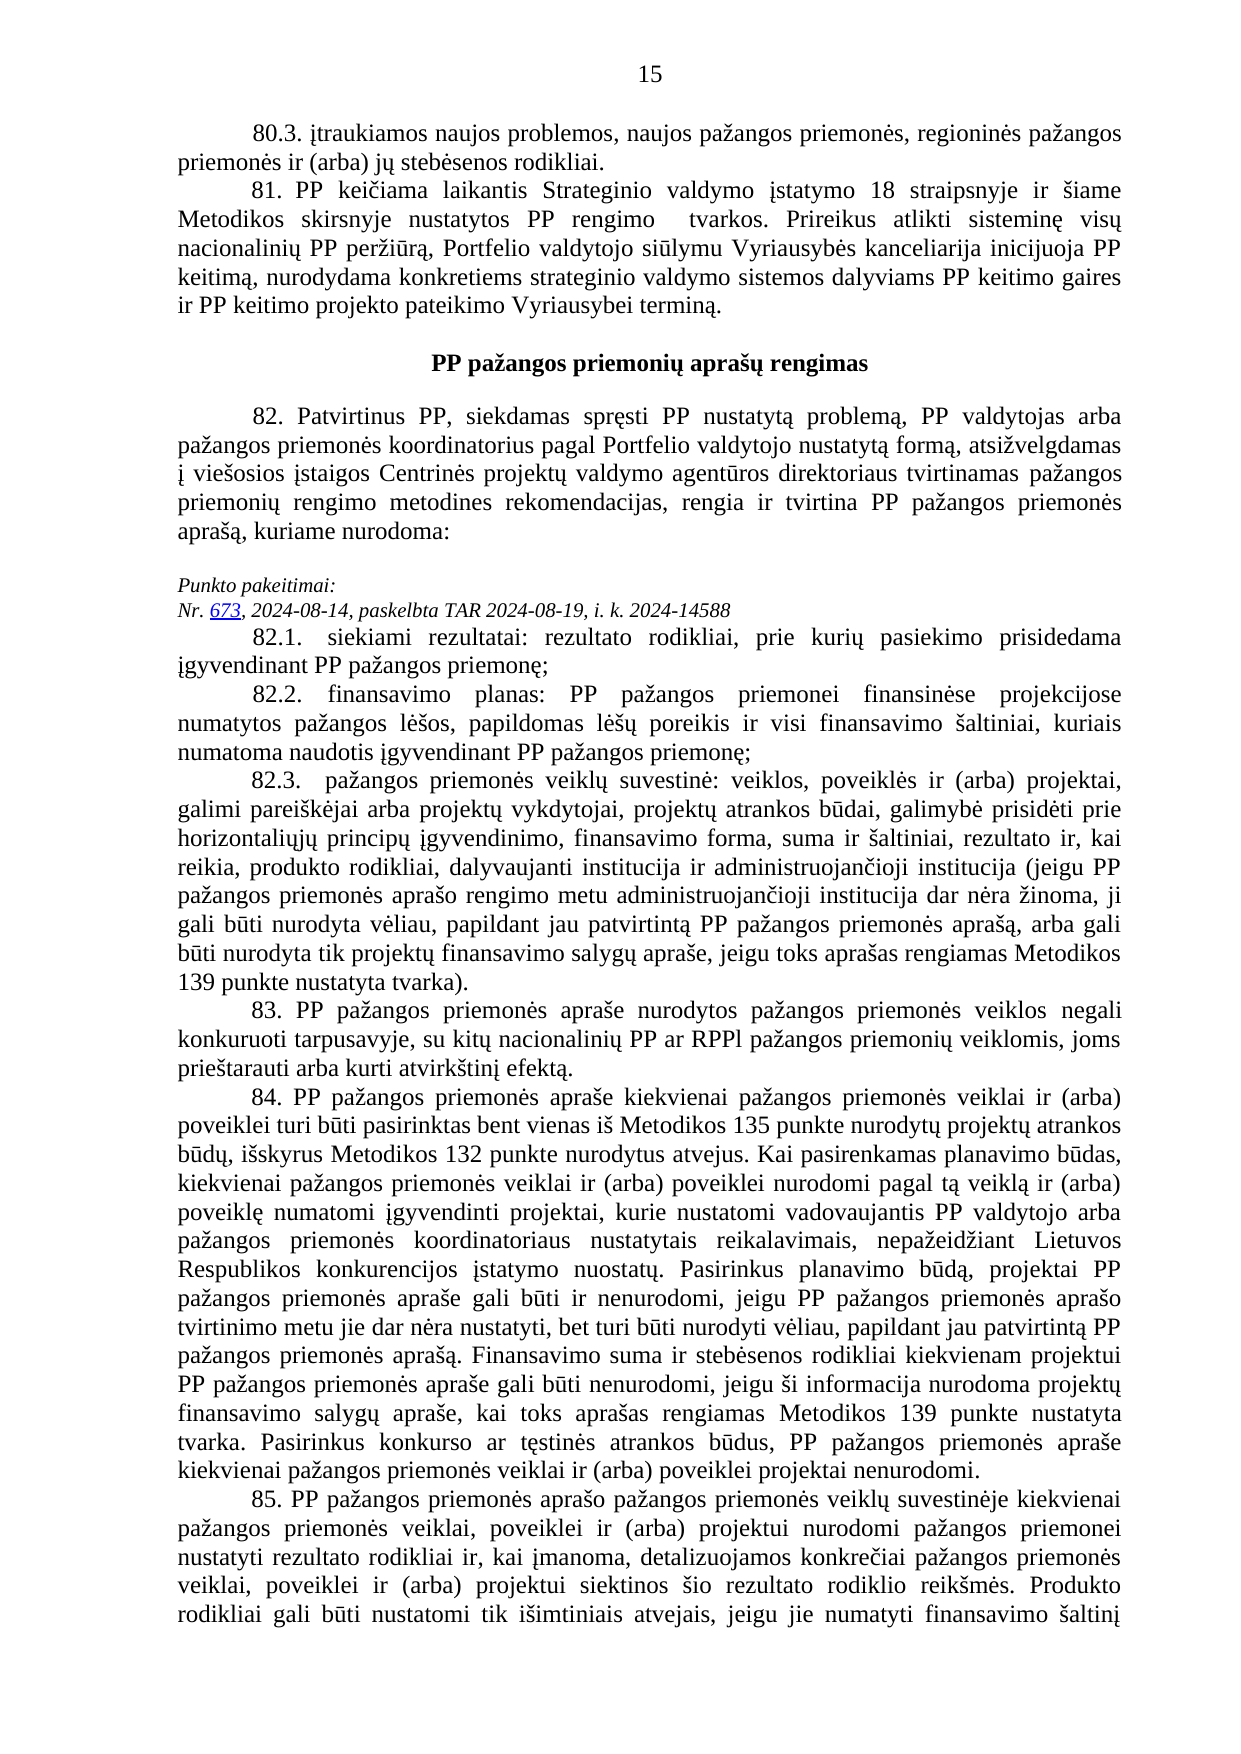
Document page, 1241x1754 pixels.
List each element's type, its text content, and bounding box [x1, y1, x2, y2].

text 82.1. siekiami rezultatai: rezultato rodikliai, prie kurių pasiekimo prisidedama įgyvendinant PP pažangos priemonę; [177, 622, 1122, 679]
subtitle PP pažangos priemonių aprašų rengimas [177, 348, 1122, 377]
text 81. PP keičiama laikantis Strateginio valdymo įstatymo 18 straipsnyje ir šiame Metodikos skirsnyje nustatytos PP rengimo tvarkos. Prireikus atlikti sisteminę visų nacionalinių PP peržiūrą, Portfelio valdytojo siūlymu Vyriausybės kanceliarija inicijuoja PP keitimą, nurodydama konkretiems strateginio valdymo sistemos dalyviams PP keitimo gaires ir PP keitimo projekto pateikimo Vyriausybei terminą. [177, 176, 1122, 319]
text 80.3. įtraukiamos naujos problemos, naujos pažangos priemonės, regioninės pažangos priemonės ir (arba) jų stebėsenos rodikliai. [177, 118, 1122, 176]
text 85. PP pažangos priemonės aprašo pažangos priemonės veiklų suvestinėje kiekvienai pažangos priemonės veiklai, poveiklei ir (arba) projektui nurodomi pažangos priemonei nustatyti rezultato rodikliai ir, kai įmanoma, detalizuojamos konkrečiai pažangos priemonės veiklai, poveiklei ir (arba) projektui siektinos šio rezultato rodiklio reikšmės. Produkto rodikliai gali būti nustatomi tik išimtiniais atvejais, jeigu jie numatyti finansavimo šaltinį [177, 1484, 1122, 1628]
text Punkto pakeitimai: [177, 573, 1122, 597]
text 83. PP pažangos priemonės apraše nurodytos pažangos priemonės veiklos negali konkuruoti tarpusavyje, su kitų nacionalinių PP ar RPPl pažangos priemonių veiklomis, joms prieštarauti arba kurti atvirkštinį efektą. [177, 995, 1122, 1082]
text Nr. 673, 2024-08-14, paskelbta TAR 2024-08-19, i. k. 2024-14588 [177, 597, 1122, 622]
text 82.2. finansavimo planas: PP pažangos priemonei finansinėse projekcijose numatytos pažangos lėšos, papildomas lėšų poreikis ir visi finansavimo šaltiniai, kuriais numatoma naudotis įgyvendinant PP pažangos priemonę; [177, 679, 1122, 765]
text 84. PP pažangos priemonės apraše kiekvienai pažangos priemonės veiklai ir (arba) poveiklei turi būti pasirinktas bent vienas iš Metodikos 135 punkte nurodytų projektų atrankos būdų, išskyrus Metodikos 132 punkte nurodytus atvejus. Kai pasirenkamas planavimo būdas, kiekvienai pažangos priemonės veiklai ir (arba) poveiklei nurodomi pagal tą veiklą ir (arba) poveiklę numatomi įgyvendinti projektai, kurie nustatomi vadovaujantis PP valdytojo arba pažangos priemonės koordinatoriaus nustatytais reikalavimais, nepažeidžiant Lietuvos Respublikos konkurencijos įstatymo nuostatų. Pasirinkus planavimo būdą, projektai PP pažangos priemonės apraše gali būti ir nenurodomi, jeigu PP pažangos priemonės aprašo tvirtinimo metu jie dar nėra nustatyti, bet turi būti nurodyti vėliau, papildant jau patvirtintą PP pažangos priemonės aprašą. Finansavimo suma ir stebėsenos rodikliai kiekvienam projektui PP pažangos priemonės apraše gali būti nenurodomi, jeigu ši informacija nurodoma projektų finansavimo salygų apraše, kai toks aprašas rengiamas Metodikos 139 punkte nustatyta tvarka. Pasirinkus konkurso ar tęstinės atrankos būdus, PP pažangos priemonės apraše kiekvienai pažangos priemonės veiklai ir (arba) poveiklei projektai nenurodomi. [177, 1082, 1122, 1484]
text 82.3. pažangos priemonės veiklų suvestinė: veiklos, poveiklės ir (arba) projektai, galimi pareiškėjai arba projektų vykdytojai, projektų atrankos būdai, galimybė prisidėti prie horizontaliųjų principų įgyvendinimo, finansavimo forma, suma ir šaltiniai, rezultato ir, kai reikia, produkto rodikliai, dalyvaujanti institucija ir administruojančioji institucija (jeigu PP pažangos priemonės aprašo rengimo metu administruojančioji institucija dar nėra žinoma, ji gali būti nurodyta vėliau, papildant jau patvirtintą PP pažangos priemonės aprašą, arba gali būti nurodyta tik projektų finansavimo salygų apraše, jeigu toks aprašas rengiamas Metodikos 139 punkte nustatyta tvarka). [177, 765, 1122, 995]
text 82. Patvirtinus PP, siekdamas spręsti PP nustatytą problemą, PP valdytojas arba pažangos priemonės koordinatorius pagal Portfelio valdytojo nustatytą formą, atsižvelgdamas į viešosios įstaigos Centrinės projektų valdymo agentūros direktoriaus tvirtinamas pažangos priemonių rengimo metodines rekomendacijas, rengia ir tvirtina PP pažangos priemonės aprašą, kuriame nurodoma: [177, 401, 1122, 545]
